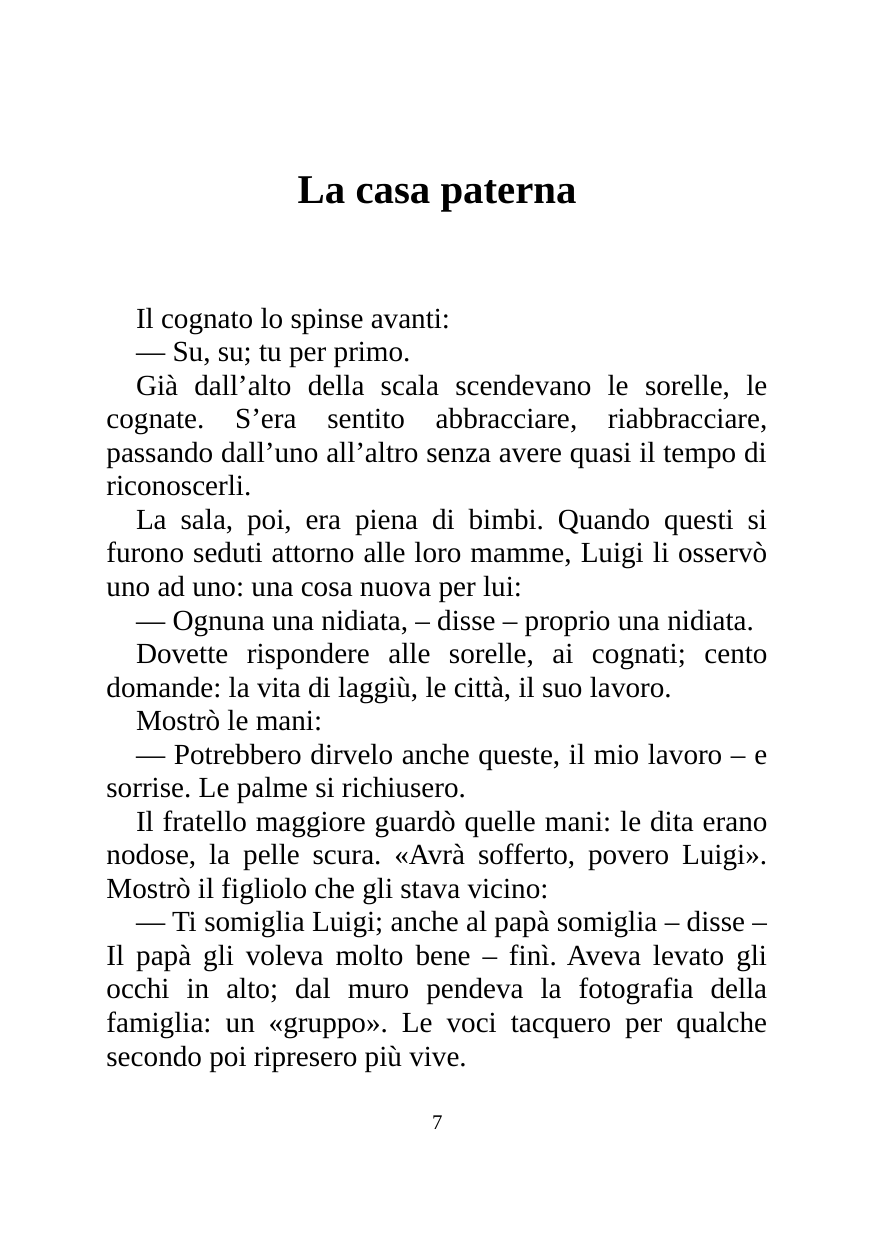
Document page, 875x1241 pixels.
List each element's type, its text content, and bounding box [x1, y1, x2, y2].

subtitle La casa paterna [106, 165, 768, 212]
text Mostrò le mani: [106, 703, 768, 737]
text — Su, su; tu per primo. [106, 334, 768, 368]
text Già dall’alto della scala scendevano le sorelle, le cognate. S’era sentito abbracciare, riabbracciare, passando dall’uno all’altro senza avere quasi il tempo di riconoscerli. [106, 368, 768, 502]
text Il fratello maggiore guardò quelle mani: le dita erano nodose, la pelle scura. «Avrà sofferto, povero Luigi». Mostrò il figliolo che gli stava vicino: [106, 804, 768, 904]
text — Potrebbero dirvelo anche queste, il mio lavoro – e sorrise. Le palme si richiusero. [106, 737, 768, 804]
text La sala, poi, era piena di bimbi. Quando questi si furono seduti attorno alle loro mamme, Luigi li osservò uno ad uno: una cosa nuova per lui: [106, 502, 768, 603]
text Dovette rispondere alle sorelle, ai cognati; cento domande: la vita di laggiù, le città, il suo lavoro. [106, 636, 768, 703]
text Il cognato lo spinse avanti: [106, 301, 768, 334]
text — Ognuna una nidiata, – disse – proprio una nidiata. [106, 603, 768, 636]
text — Ti somiglia Luigi; anche al papà somiglia – disse – Il papà gli voleva molto bene – finì. Aveva levato gli occhi in alto; dal muro pendeva la fotografia della famiglia: un «gruppo». Le voci tacquero per qualche secondo poi ripresero più vive. [106, 904, 768, 1072]
